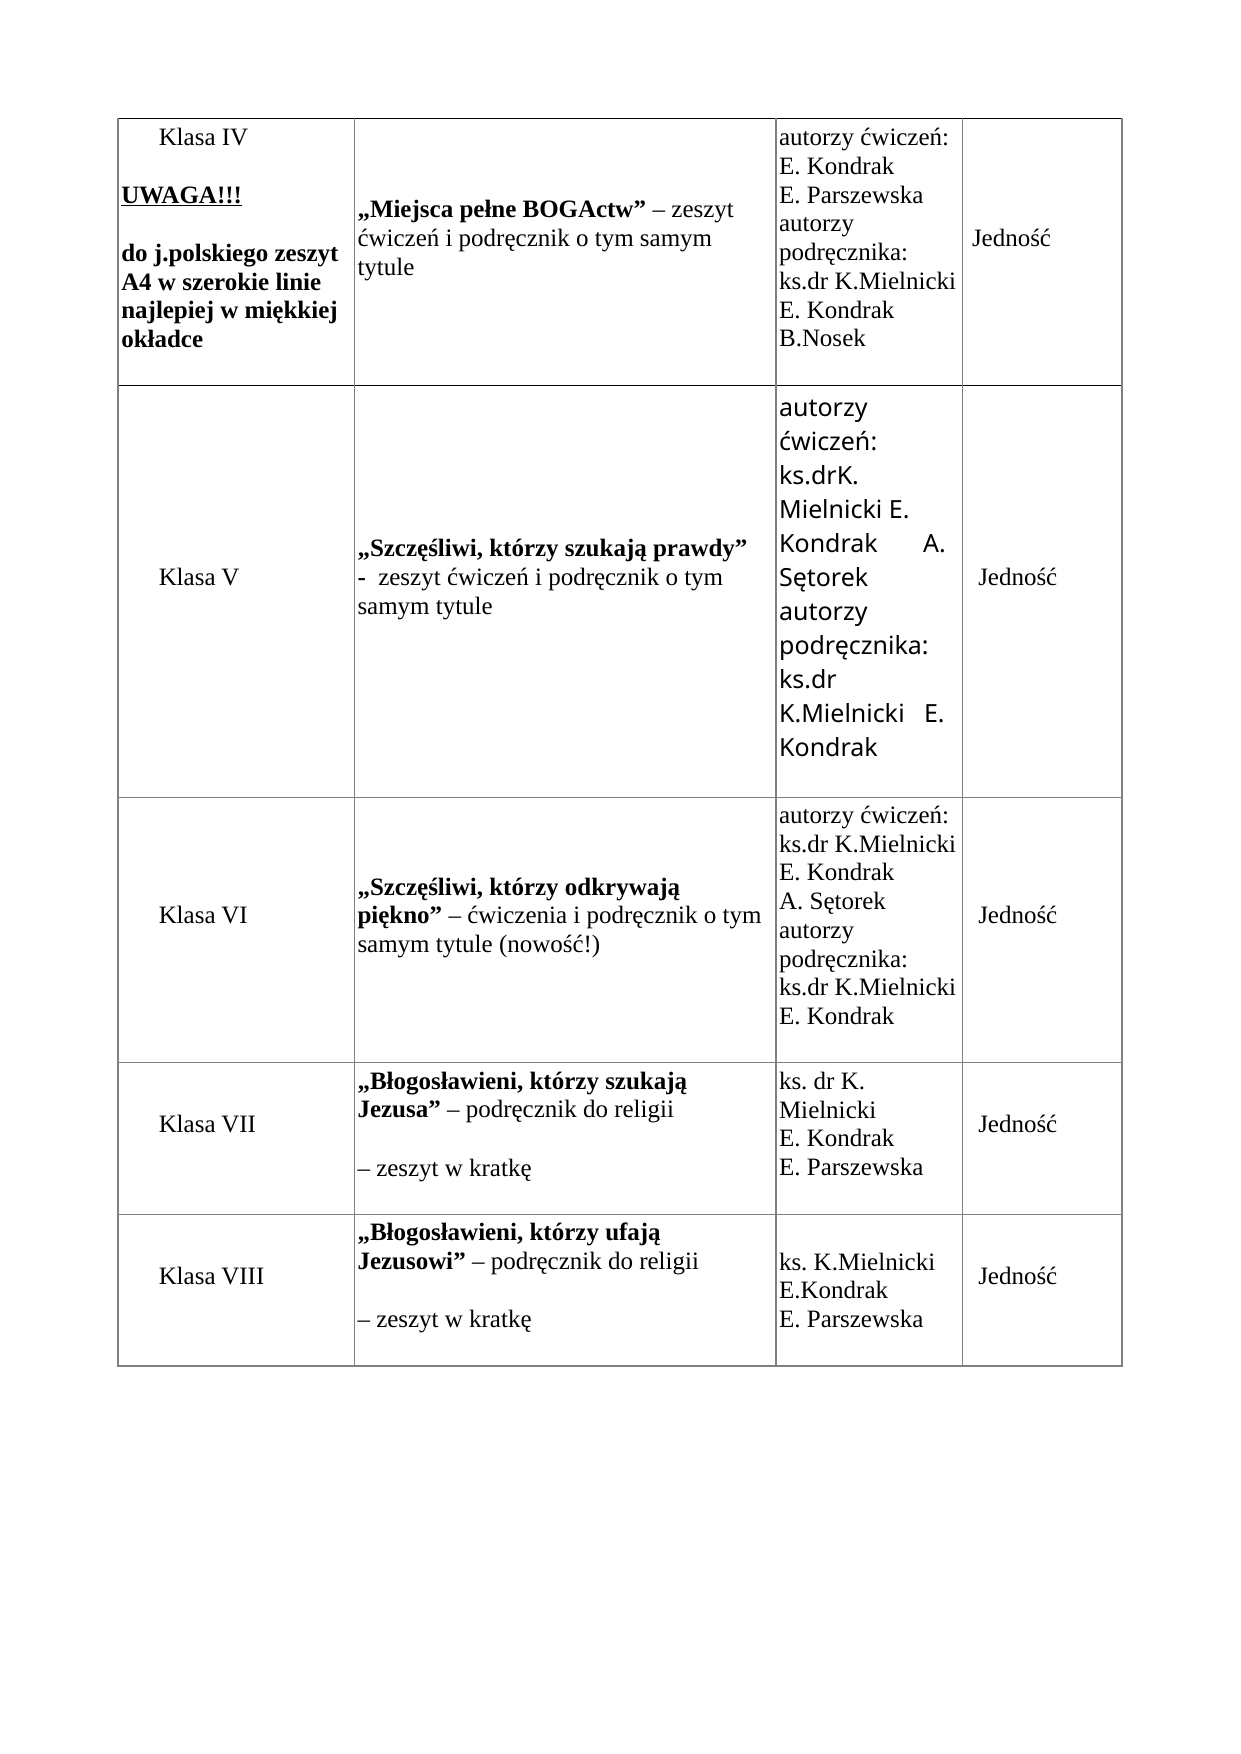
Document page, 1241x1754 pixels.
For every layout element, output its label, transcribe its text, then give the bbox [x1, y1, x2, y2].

table_cell autorzy ćwiczeń: ks.drK. Mielnicki E. Kondrak A. Sętorek autorzy podręcznika: ks.dr K.Mielnicki E. Kondrak [777, 386, 962, 796]
table_cell Jedność [963, 798, 1121, 1062]
table_cell Klasa IV UWAGA!!! do j.polskiego zeszyt A4 w szerokie linie najlepiej w miękkiej okładce [119, 119, 354, 385]
table_cell autorzy ćwiczeń: E. Kondrak E. Parszewska autorzy podręcznika: ks.dr K.Mielnicki E. Kondrak B.Nosek [777, 119, 962, 385]
table_cell Jedność [963, 1063, 1121, 1214]
table_cell „Szczęśliwi, którzy szukają prawdy” - zeszyt ćwiczeń i podręcznik o tym samym tytule [355, 386, 775, 796]
table_cell „Szczęśliwi, którzy odkrywają piękno” – ćwiczenia i podręcznik o tym samym tytule (nowość!) [355, 798, 775, 1062]
table_cell Jedność [963, 386, 1121, 796]
table_cell ks. dr K. Mielnicki E. Kondrak E. Parszewska [777, 1063, 962, 1214]
table_cell Klasa VI [119, 798, 354, 1062]
table_cell Klasa V [119, 386, 354, 796]
table_cell Jedność [963, 1215, 1121, 1365]
table_cell „Miejsca pełne BOGActw” – zeszyt ćwiczeń i podręcznik o tym samym tytule [355, 119, 775, 385]
table_cell Klasa VII [119, 1063, 354, 1214]
table_cell „Błogosławieni, którzy szukają Jezusa” – podręcznik do religii – zeszyt w kratkę [355, 1063, 775, 1214]
table_cell „Błogosławieni, którzy ufają Jezusowi” – podręcznik do religii – zeszyt w kratkę [355, 1215, 775, 1365]
table_cell Jedność [963, 119, 1121, 385]
table_cell ks. K.Mielnicki E.Kondrak E. Parszewska [777, 1215, 962, 1365]
table_cell Klasa VIII [119, 1215, 354, 1365]
table_cell autorzy ćwiczeń: ks.dr K.Mielnicki E. Kondrak A. Sętorek autorzy podręcznika: ks.dr K.Mielnicki E. Kondrak [777, 798, 962, 1062]
